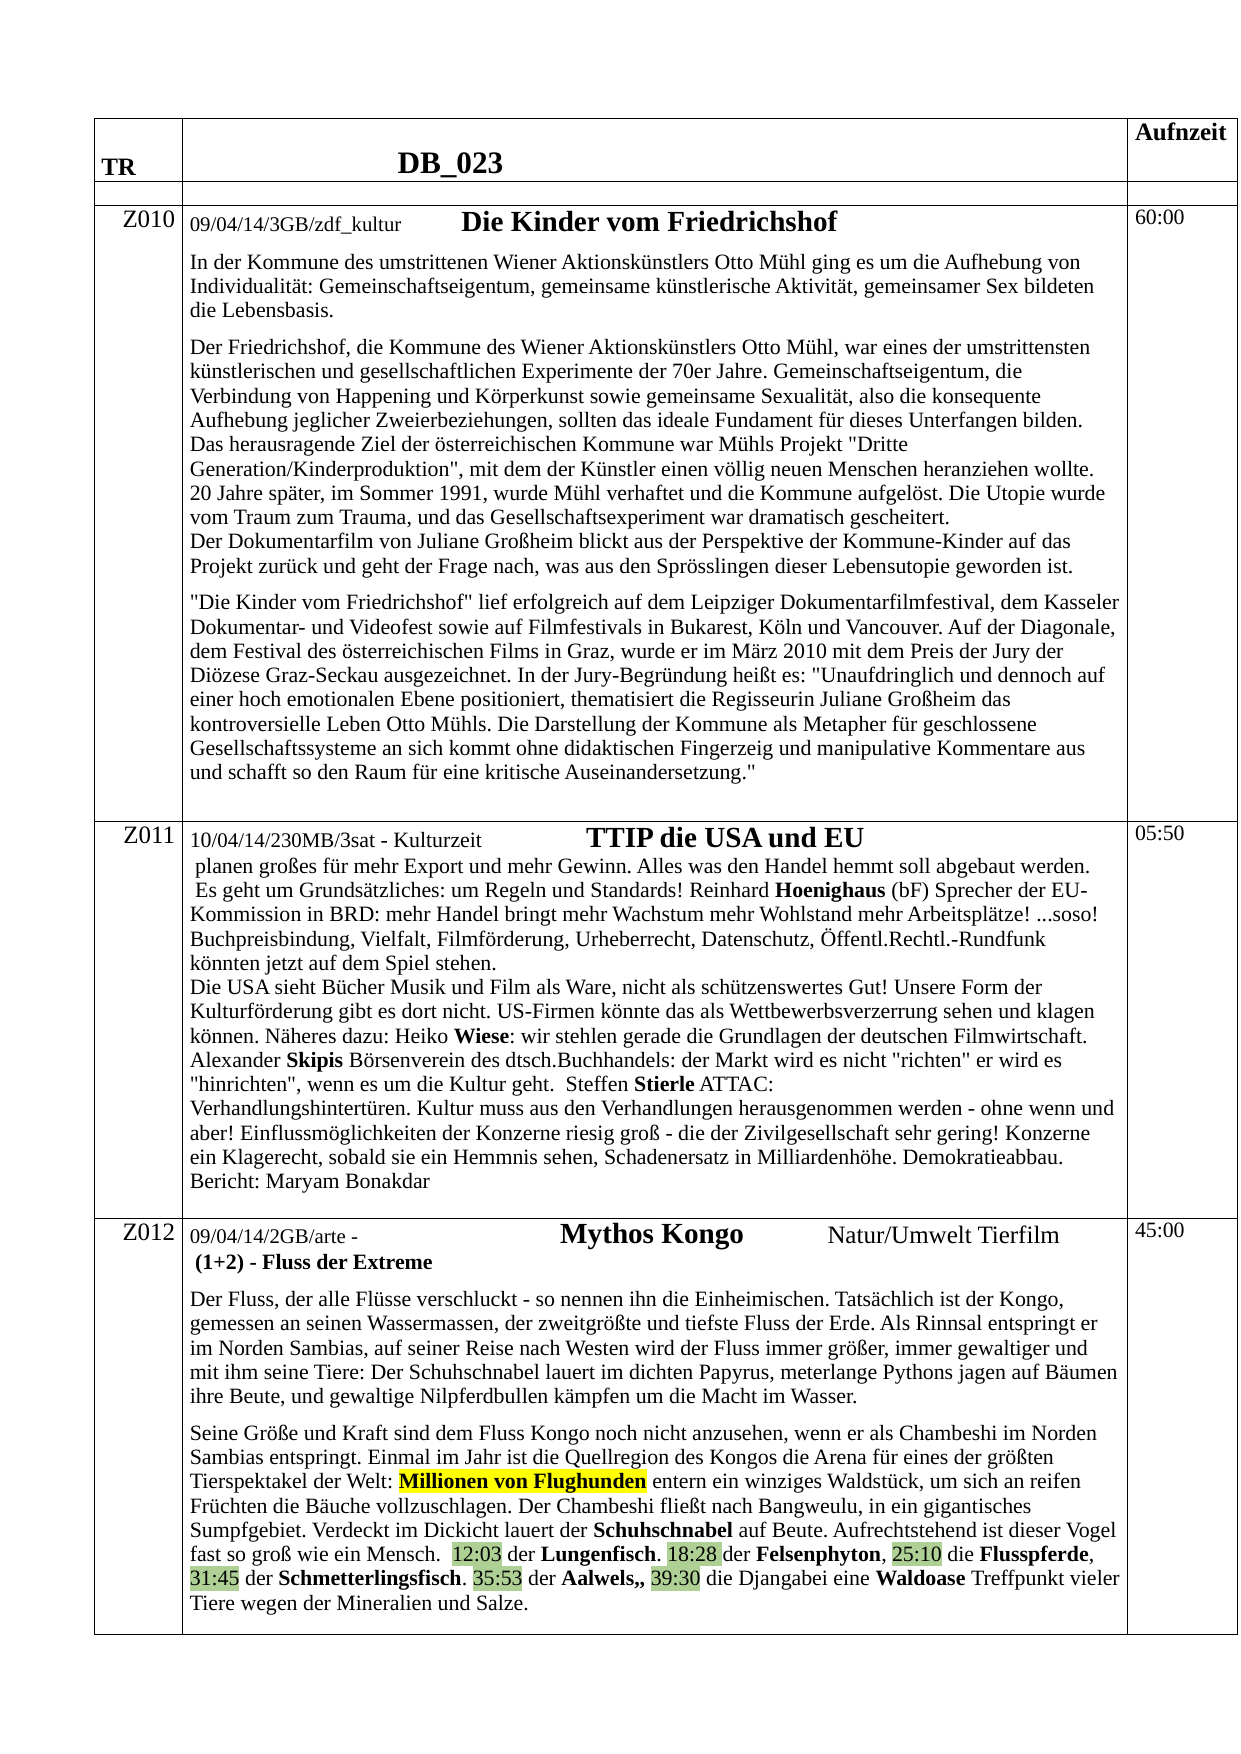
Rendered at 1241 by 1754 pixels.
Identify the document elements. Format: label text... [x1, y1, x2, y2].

table_cell [1128, 182, 1237, 205]
table_cell 60:00 [1128, 206, 1237, 821]
table_header Aufnzeit [1128, 119, 1237, 181]
table_cell 05:50 [1128, 822, 1237, 1218]
table_cell [95, 182, 182, 205]
table_cell 09/04/14/2GB/arte - Mythos Kongo Natur/Umwelt Tierfilm (1+2) - Fluss der Extreme Der Fluss, der alle Flüsse verschluckt - so nennen ihn die Einheimischen. Tatsächlich ist der Kongo, gemessen an seinen Wassermassen, der zweitgrößte und tiefste Fluss der Erde. Als Rinnsal entspringt er im Norden Sambias, auf seiner Reise nach Westen wird der Fluss immer größer, immer gewaltiger und mit ihm seine Tiere: Der Schuhschnabel lauert im dichten Papyrus, meterlange Pythons jagen auf Bäumen ihre Beute, und gewaltige Nilpferdbullen kämpfen um die Macht im Wasser. Seine Größe und Kraft sind dem Fluss Kongo noch nicht anzusehen, wenn er als Chambeshi im Norden Sambias entspringt. Einmal im Jahr ist die Quellregion des Kongos die Arena für eines der größten Tierspektakel der Welt: Millionen von Flughunden entern ein winziges Waldstück, um sich an reifen Früchten die Bäuche vollzuschlagen. Der Chambeshi fließt nach Bangweulu, in ein gigantisches Sumpfgebiet. Verdeckt im Dickicht lauert der Schuhschnabel auf Beute. Aufrechtstehend ist dieser Vogel fast so groß wie ein Mensch. 12:03 der Lungenfisch. 18:28 der Felsenphyton, 25:10 die Flusspferde, 31:45 der Schmetterlingsfisch. 35:53 der Aalwels,, 39:30 die Djangabei eine Waldoase Treffpunkt vieler Tiere wegen der Mineralien und Salze. [183, 1219, 1127, 1633]
table_header DB_023 [183, 119, 1127, 181]
table_cell Z010 [95, 206, 182, 821]
table_cell Z012 [95, 1219, 182, 1633]
table_cell 45:00 [1128, 1219, 1237, 1633]
table_cell 09/04/14/3GB/zdf_kultur Die Kinder vom Friedrichshof In der Kommune des umstrittenen Wiener Aktionskünstlers Otto Mühl ging es um die Aufhebung von Individualität: Gemeinschaftseigentum, gemeinsame künstlerische Aktivität, gemeinsamer Sex bildeten die Lebensbasis. Der Friedrichshof, die Kommune des Wiener Aktionskünstlers Otto Mühl, war eines der umstrittensten künstlerischen und gesellschaftlichen Experimente der 70er Jahre. Gemeinschaftseigentum, die Verbindung von Happening und Körperkunst sowie gemeinsame Sexualität, also die konsequente Aufhebung jeglicher Zweierbeziehungen, sollten das ideale Fundament für dieses Unterfangen bilden. Das herausragende Ziel der österreichischen Kommune war Mühls Projekt "Dritte Generation/Kinderproduktion", mit dem der Künstler einen völlig neuen Menschen heranziehen wollte. 20 Jahre später, im Sommer 1991, wurde Mühl verhaftet und die Kommune aufgelöst. Die Utopie wurde vom Traum zum Trauma, und das Gesellschaftsexperiment war dramatisch gescheitert. Der Dokumentarfilm von Juliane Großheim blickt aus der Perspektive der Kommune-Kinder auf das Projekt zurück und geht der Frage nach, was aus den Sprösslingen dieser Lebensutopie geworden ist. "Die Kinder vom Friedrichshof" lief erfolgreich auf dem Leipziger Dokumentarfilmfestival, dem Kasseler Dokumentar- und Videofest sowie auf Filmfestivals in Bukarest, Köln und Vancouver. Auf der Diagonale, dem Festival des österreichischen Films in Graz, wurde er im März 2010 mit dem Preis der Jury der Diözese Graz-Seckau ausgezeichnet. In der Jury-Begründung heißt es: "Unaufdringlich und dennoch auf einer hoch emotionalen Ebene positioniert, thematisiert die Regisseurin Juliane Großheim das kontroversielle Leben Otto Mühls. Die Darstellung der Kommune als Metapher für geschlossene Gesellschaftssysteme an sich kommt ohne didaktischen Fingerzeig und manipulative Kommentare aus und schafft so den Raum für eine kritische Auseinandersetzung." [183, 206, 1127, 821]
table_header TR [95, 119, 182, 181]
table_cell Z011 [95, 822, 182, 1218]
table_cell 10/04/14/230MB/3sat - Kulturzeit TTIP die USA und EU planen großes für mehr Export und mehr Gewinn. Alles was den Handel hemmt soll abgebaut werden. Es geht um Grundsätzliches: um Regeln und Standards! Reinhard Hoenighaus (bF) Sprecher der EU-Kommission in BRD: mehr Handel bringt mehr Wachstum mehr Wohlstand mehr Arbeitsplätze! ...soso! Buchpreisbindung, Vielfalt, Filmförderung, Urheberrecht, Datenschutz, Öffentl.Rechtl.-Rundfunk könnten jetzt auf dem Spiel stehen. Die USA sieht Bücher Musik und Film als Ware, nicht als schützenswertes Gut! Unsere Form der Kulturförderung gibt es dort nicht. US-Firmen könnte das als Wettbewerbsverzerrung sehen und klagen können. Näheres dazu: Heiko Wiese: wir stehlen gerade die Grundlagen der deutschen Filmwirtschaft. Alexander Skipis Börsenverein des dtsch.Buchhandels: der Markt wird es nicht "richten" er wird es "hinrichten", wenn es um die Kultur geht. Steffen Stierle ATTAC: Verhandlungshintertüren. Kultur muss aus den Verhandlungen herausgenommen werden - ohne wenn und aber! Einflussmöglichkeiten der Konzerne riesig groß - die der Zivilgesellschaft sehr gering! Konzerne ein Klagerecht, sobald sie ein Hemmnis sehen, Schadenersatz in Milliardenhöhe. Demokratieabbau. Bericht: Maryam Bonakdar [183, 822, 1127, 1218]
